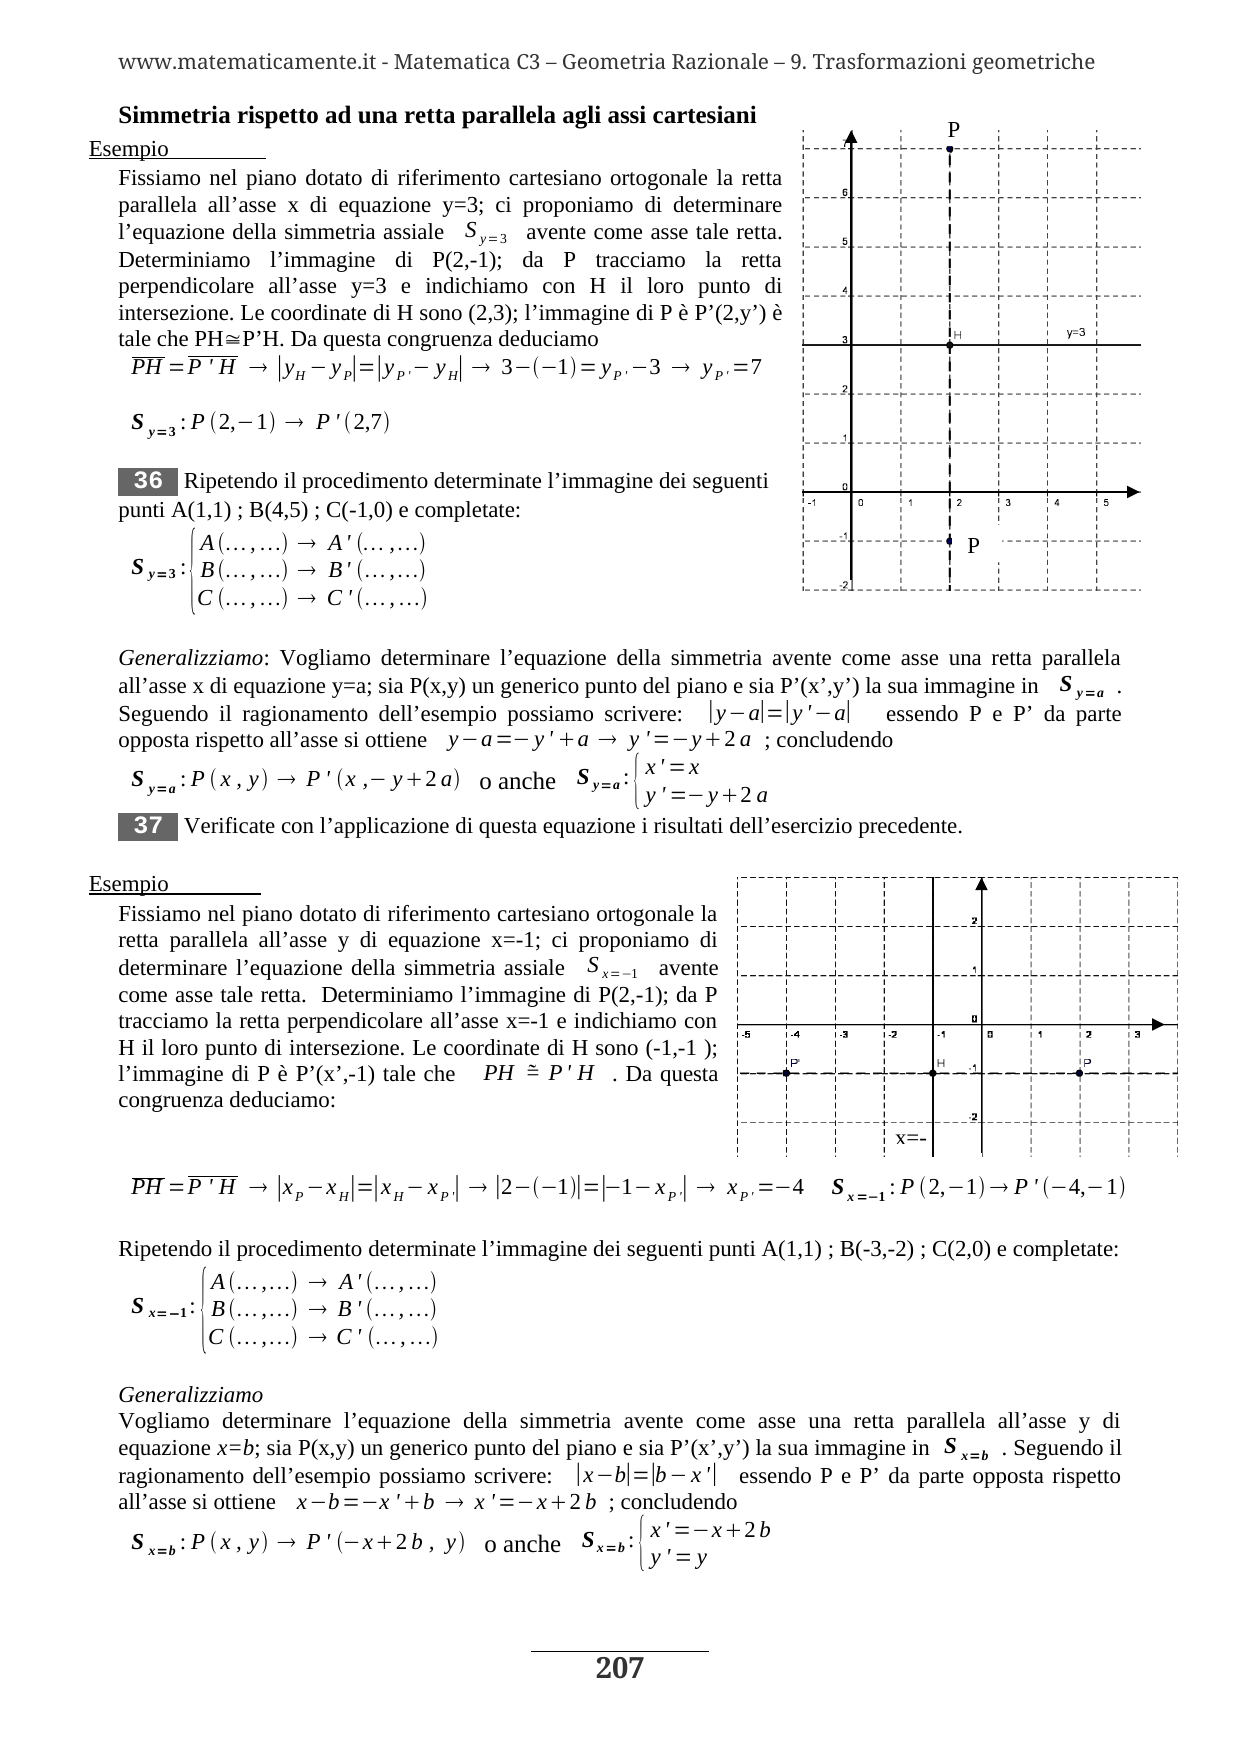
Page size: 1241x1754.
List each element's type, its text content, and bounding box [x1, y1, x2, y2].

picture [802, 130, 1141, 591]
text Vogliamo determinare l’equazione della simmetria avente come asse una retta parallela all’asse y di equazione x=b; sia P(x,y) un generico punto del piano e sia P’(x’,y’) la sua immagine in. Seguendo il ragionamento dell’esempio possiamo scrivere: essendo P e P’ da parte opposta rispetto all’asse si ottiene ; concludendo [118, 1407, 1122, 1515]
text o anche [118, 1515, 1122, 1572]
text Fissiamo nel piano dotato di riferimento cartesiano ortogonale la retta parallela all’asse x di equazione y=3; ci proponiamo di determinare l’equazione della simmetria assiale avente come asse tale retta. Determiniamo l’immagine di P(2,-1); da P tracciamo la retta perpendicolare all’asse y=3 e indichiamo con H il loro punto di intersezione. Le coordinate di H sono (2,3); l’immagine di P è P’(2,y’) è tale che PHP’H. Da questa congruenza deduciamo [118, 164, 802, 351]
text o anche [118, 752, 1122, 809]
text Simmetria rispetto ad una retta parallela agli assi cartesiani [118, 101, 1122, 129]
text Esempio [88, 135, 802, 162]
text Esempio [88, 870, 1122, 897]
list Verificate con l’applicazione di questa equazione i risultati dell’esercizio precedente. [118, 812, 1122, 841]
text x=-1 [895, 1124, 937, 1143]
text Ripetendo il procedimento determinate l’immagine dei seguenti punti A(1,1) ; B(-3,-2) ; C(2,0) e completate: [118, 1235, 1122, 1262]
text Generalizziamo [118, 1381, 1122, 1407]
picture [802, 130, 850, 491]
text Generalizziamo: Vogliamo determinare l’equazione della simmetria avente come asse una retta parallela all’asse x di equazione y=a; sia P(x,y) un generico punto del piano e sia P’(x’,y’) la sua immagine in . Seguendo il ragionamento dell’esempio possiamo scrivere: essendo P e P’ da parte opposta rispetto all’asse si ottiene ; concludendo [118, 644, 1122, 752]
list Ripetendo il procedimento determinate l’immagine dei seguenti punti A(1,1) ; B(4,5) ; C(-1,0) e completate: [118, 467, 802, 523]
text Fissiamo nel piano dotato di riferimento cartesiano ortogonale la retta parallela all’asse y di equazione x=-1; ci proponiamo di determinare l’equazione della simmetria assiale avente come asse tale retta. Determiniamo l’immagine di P(2,-1); da P tracciamo la retta perpendicolare all’asse x=-1 e indichiamo con H il loro punto di intersezione. Le coordinate di H sono (-1,-1 ); l’immagine di P è P’(x’,-1) tale che . Da questa congruenza deduciamo: [118, 900, 737, 1113]
